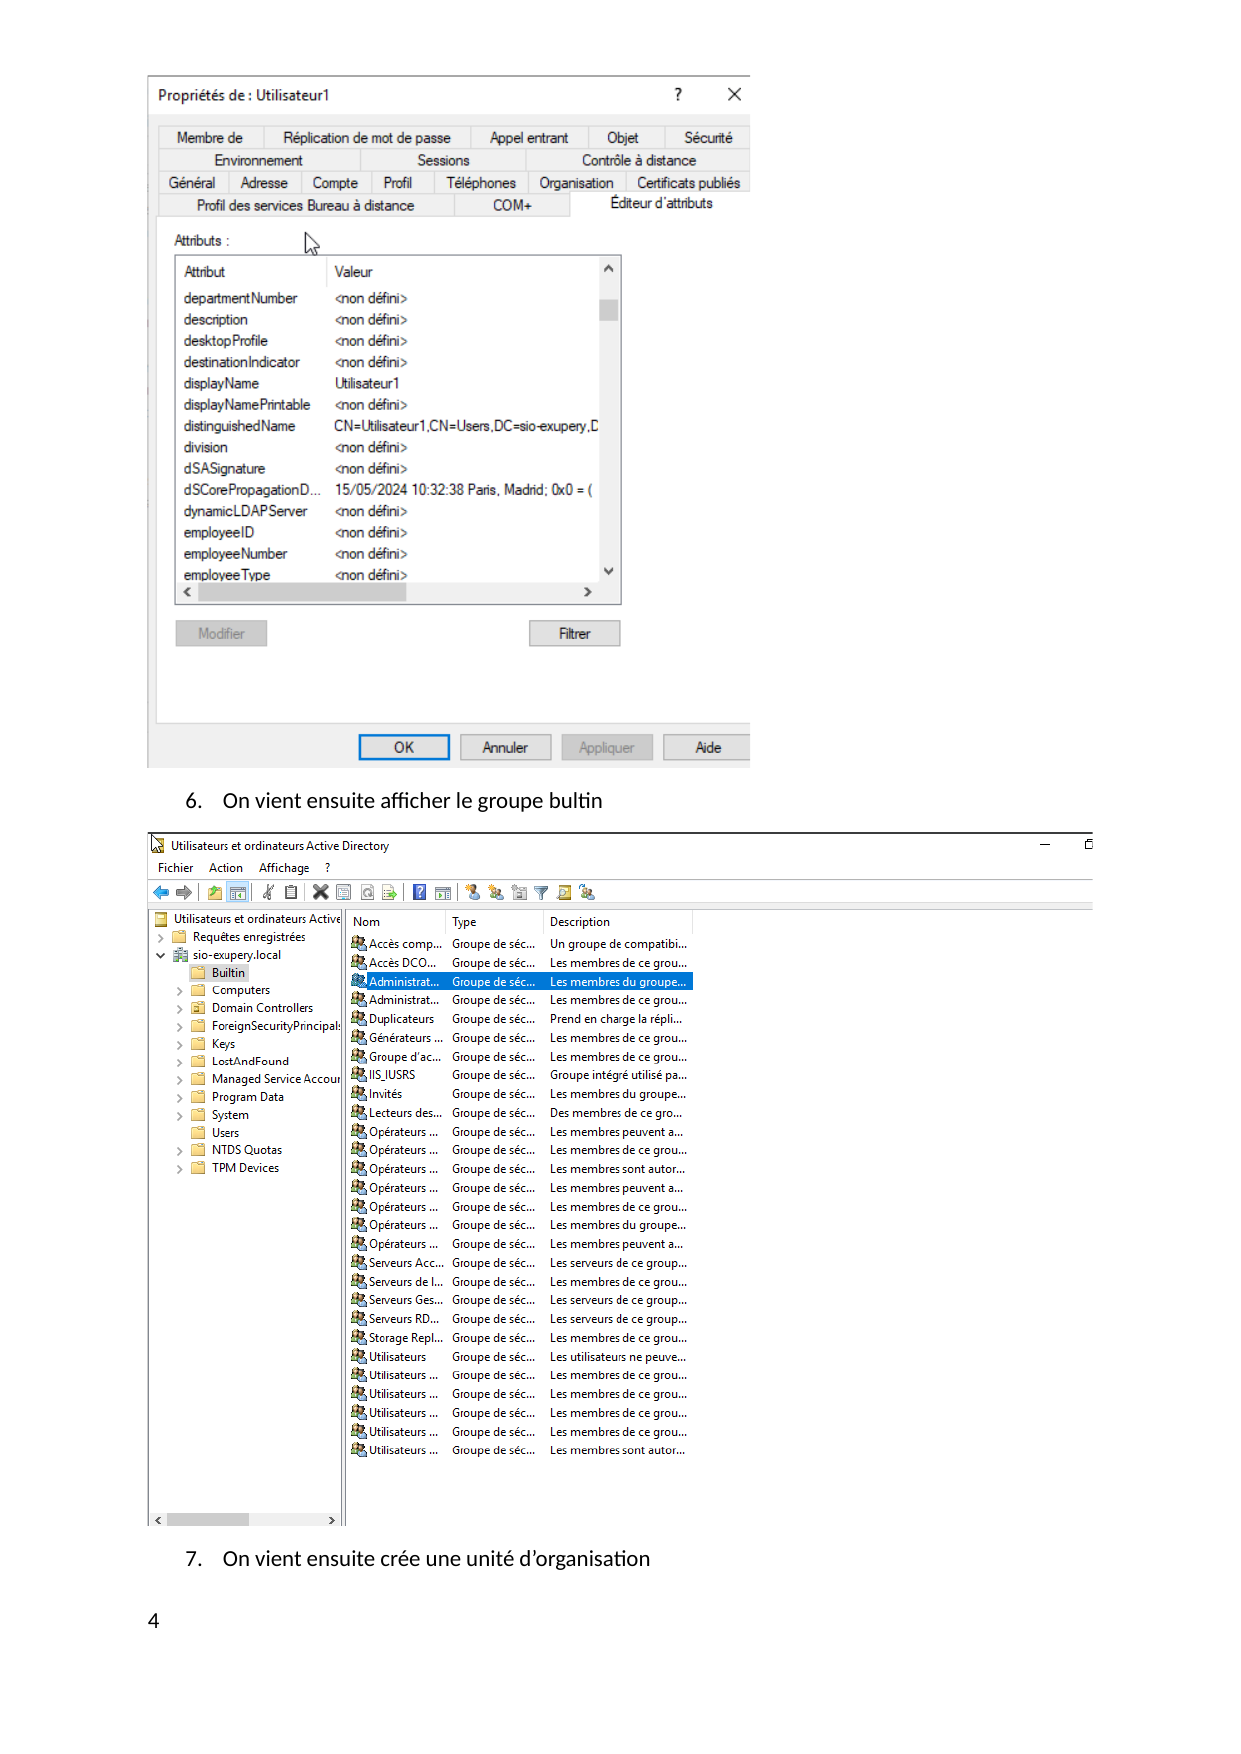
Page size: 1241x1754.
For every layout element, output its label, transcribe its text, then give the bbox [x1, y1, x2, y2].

list On vient ensuite afficher le groupe bultin [185, 786, 1093, 814]
list On vient ensuite crée une unité d’organisation [185, 1544, 1093, 1573]
